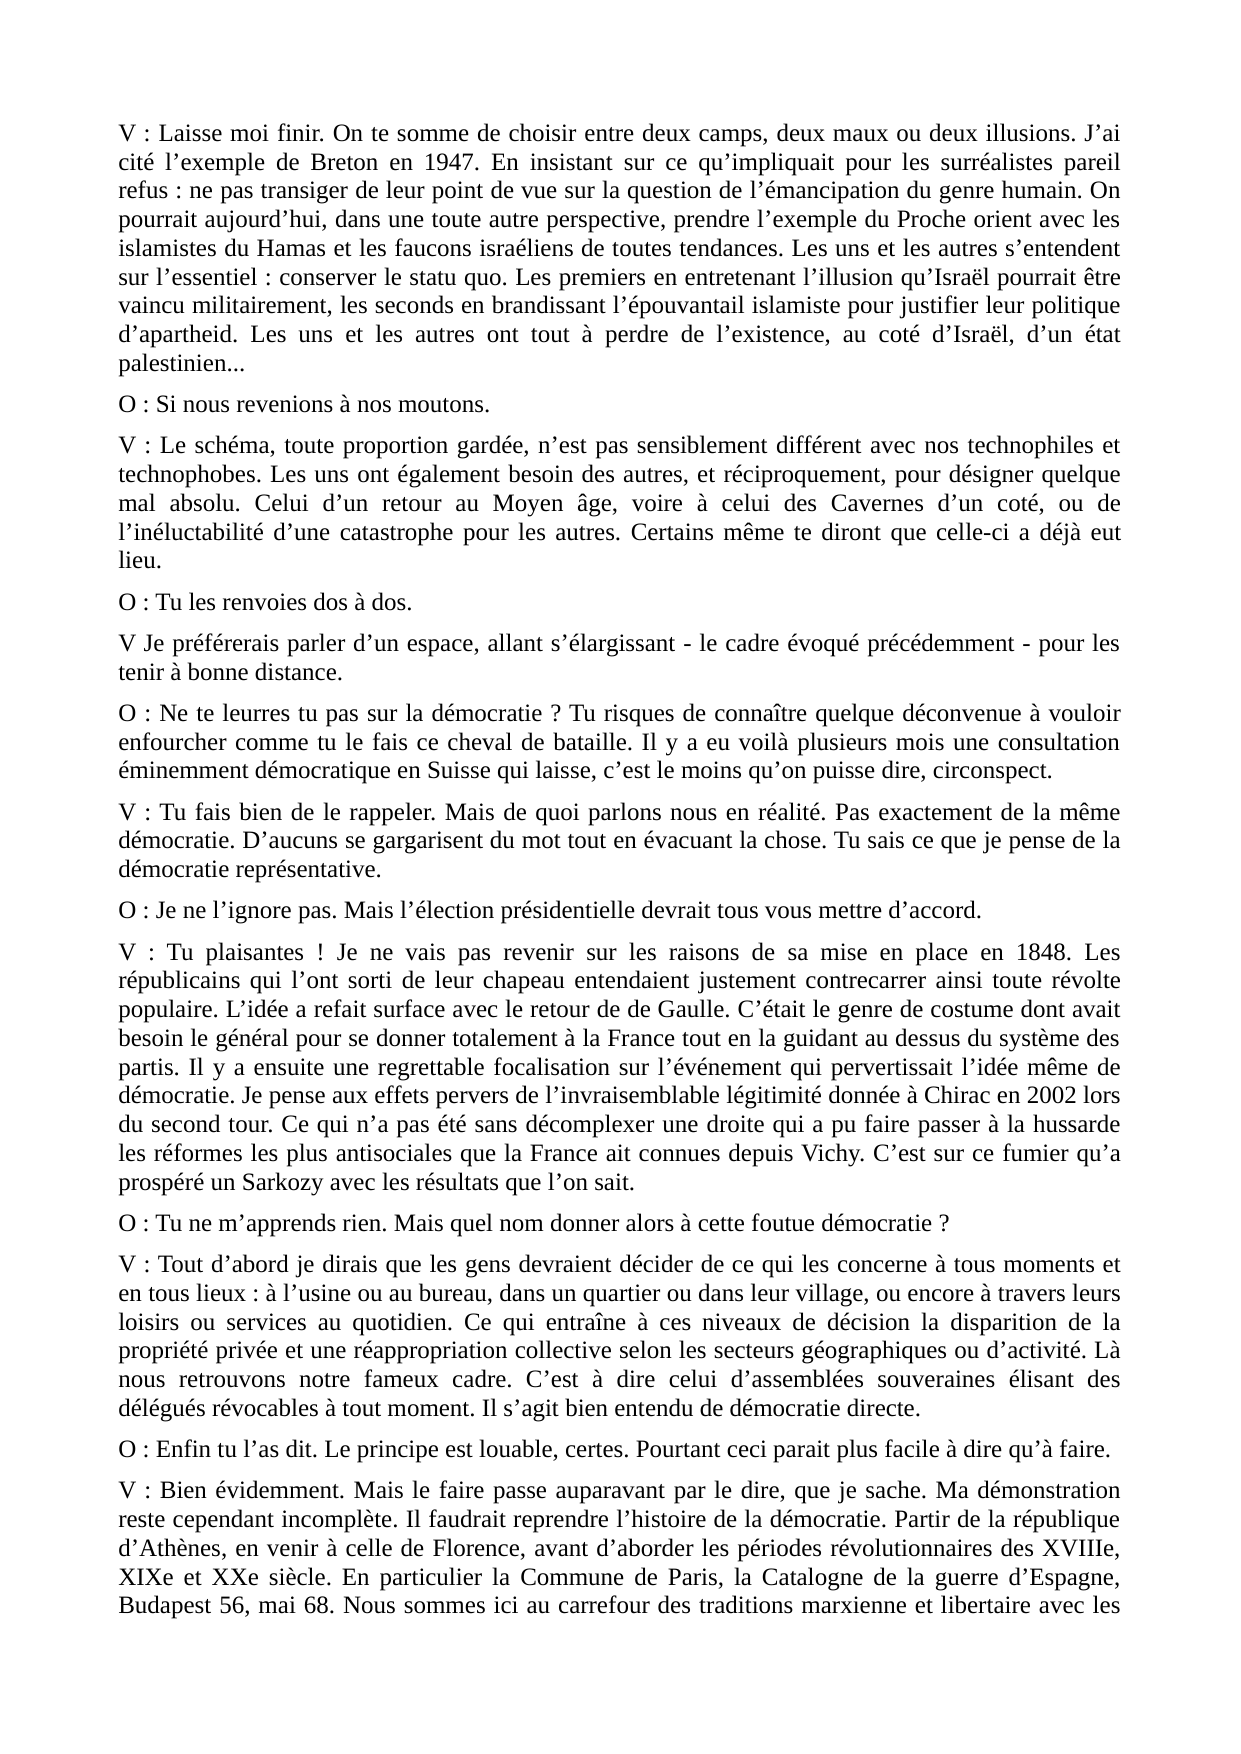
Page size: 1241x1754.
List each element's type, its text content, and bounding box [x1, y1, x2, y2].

text V Je préférerais parler d’un espace, allant s’élargissant - le cadre évoqué précédemment - pour les tenir à bonne distance. [118, 628, 1122, 686]
text O : Enfin tu l’as dit. Le principe est louable, certes. Pourtant ceci parait plus facile à dire qu’à faire. [118, 1434, 1122, 1463]
text V : Le schéma, toute proportion gardée, n’est pas sensiblement différent avec nos technophiles et technophobes. Les uns ont également besoin des autres, et réciproquement, pour désigner quelque mal absolu. Celui d’un retour au Moyen âge, voire à celui des Cavernes d’un coté, ou de l’inéluctabilité d’une catastrophe pour les autres. Certains même te diront que celle-ci a déjà eut lieu. [118, 431, 1122, 574]
text V : Tu fais bien de le rappeler. Mais de quoi parlons nous en réalité. Pas exactement de la même démocratie. D’aucuns se gargarisent du mot tout en évacuant la chose. Tu sais ce que je pense de la démocratie représentative. [118, 797, 1122, 883]
text O : Si nous revenions à nos moutons. [118, 389, 1122, 418]
text O : Je ne l’ignore pas. Mais l’élection présidentielle devrait tous vous mettre d’accord. [118, 896, 1122, 924]
text V : Tout d’abord je dirais que les gens devraient décider de ce qui les concerne à tous moments et en tous lieux : à l’usine ou au bureau, dans un quartier ou dans leur village, ou encore à travers leurs loisirs ou services au quotidien. Ce qui entraîne à ces niveaux de décision la disparition de la propriété privée et une réappropriation collective selon les secteurs géographiques ou d’activité. Là nous retrouvons notre fameux cadre. C’est à dire celui d’assemblées souveraines élisant des délégués révocables à tout moment. Il s’agit bien entendu de démocratie directe. [118, 1249, 1122, 1422]
text O : Tu ne m’apprends rien. Mais quel nom donner alors à cette foutue démocratie ? [118, 1208, 1122, 1237]
text V : Bien évidemment. Mais le faire passe auparavant par le dire, que je sache. Ma démonstration reste cependant incomplète. Il faudrait reprendre l’histoire de la démocratie. Partir de la république d’Athènes, en venir à celle de Florence, avant d’aborder les périodes révolutionnaires des XVIIIe, XIXe et XXe siècle. En particulier la Commune de Paris, la Catalogne de la guerre d’Espagne, Budapest 56, mai 68. Nous sommes ici au carrefour des traditions marxienne et libertaire avec les [118, 1476, 1122, 1619]
text O : Tu les renvoies dos à dos. [118, 587, 1122, 616]
text V : Laisse moi finir. On te somme de choisir entre deux camps, deux maux ou deux illusions. J’ai cité l’exemple de Breton en 1947. En insistant sur ce qu’impliquait pour les surréalistes pareil refus : ne pas transiger de leur point de vue sur la question de l’émancipation du genre humain. On pourrait aujourd’hui, dans une toute autre perspective, prendre l’exemple du Proche orient avec les islamistes du Hamas et les faucons israéliens de toutes tendances. Les uns et les autres s’entendent sur l’essentiel : conserver le statu quo. Les premiers en entretenant l’illusion qu’Israël pourrait être vaincu militairement, les seconds en brandissant l’épouvantail islamiste pour justifier leur politique d’apartheid. Les uns et les autres ont tout à perdre de l’existence, au coté d’Israël, d’un état palestinien... [118, 118, 1122, 377]
text O : Ne te leurres tu pas sur la démocratie ? Tu risques de connaître quelque déconvenue à vouloir enfourcher comme tu le fais ce cheval de bataille. Il y a eu voilà plusieurs mois une consultation éminemment démocratique en Suisse qui laisse, c’est le moins qu’on puisse dire, circonspect. [118, 698, 1122, 784]
text V : Tu plaisantes ! Je ne vais pas revenir sur les raisons de sa mise en place en 1848. Les républicains qui l’ont sorti de leur chapeau entendaient justement contrecarrer ainsi toute révolte populaire. L’idée a refait surface avec le retour de de Gaulle. C’était le genre de costume dont avait besoin le général pour se donner totalement à la France tout en la guidant au dessus du système des partis. Il y a ensuite une regrettable focalisation sur l’événement qui pervertissait l’idée même de démocratie. Je pense aux effets pervers de l’invraisemblable légitimité donnée à Chirac en 2002 lors du second tour. Ce qui n’a pas été sans décomplexer une droite qui a pu faire passer à la hussarde les réformes les plus antisociales que la France ait connues depuis Vichy. C’est sur ce fumier qu’a prospéré un Sarkozy avec les résultats que l’on sait. [118, 937, 1122, 1196]
